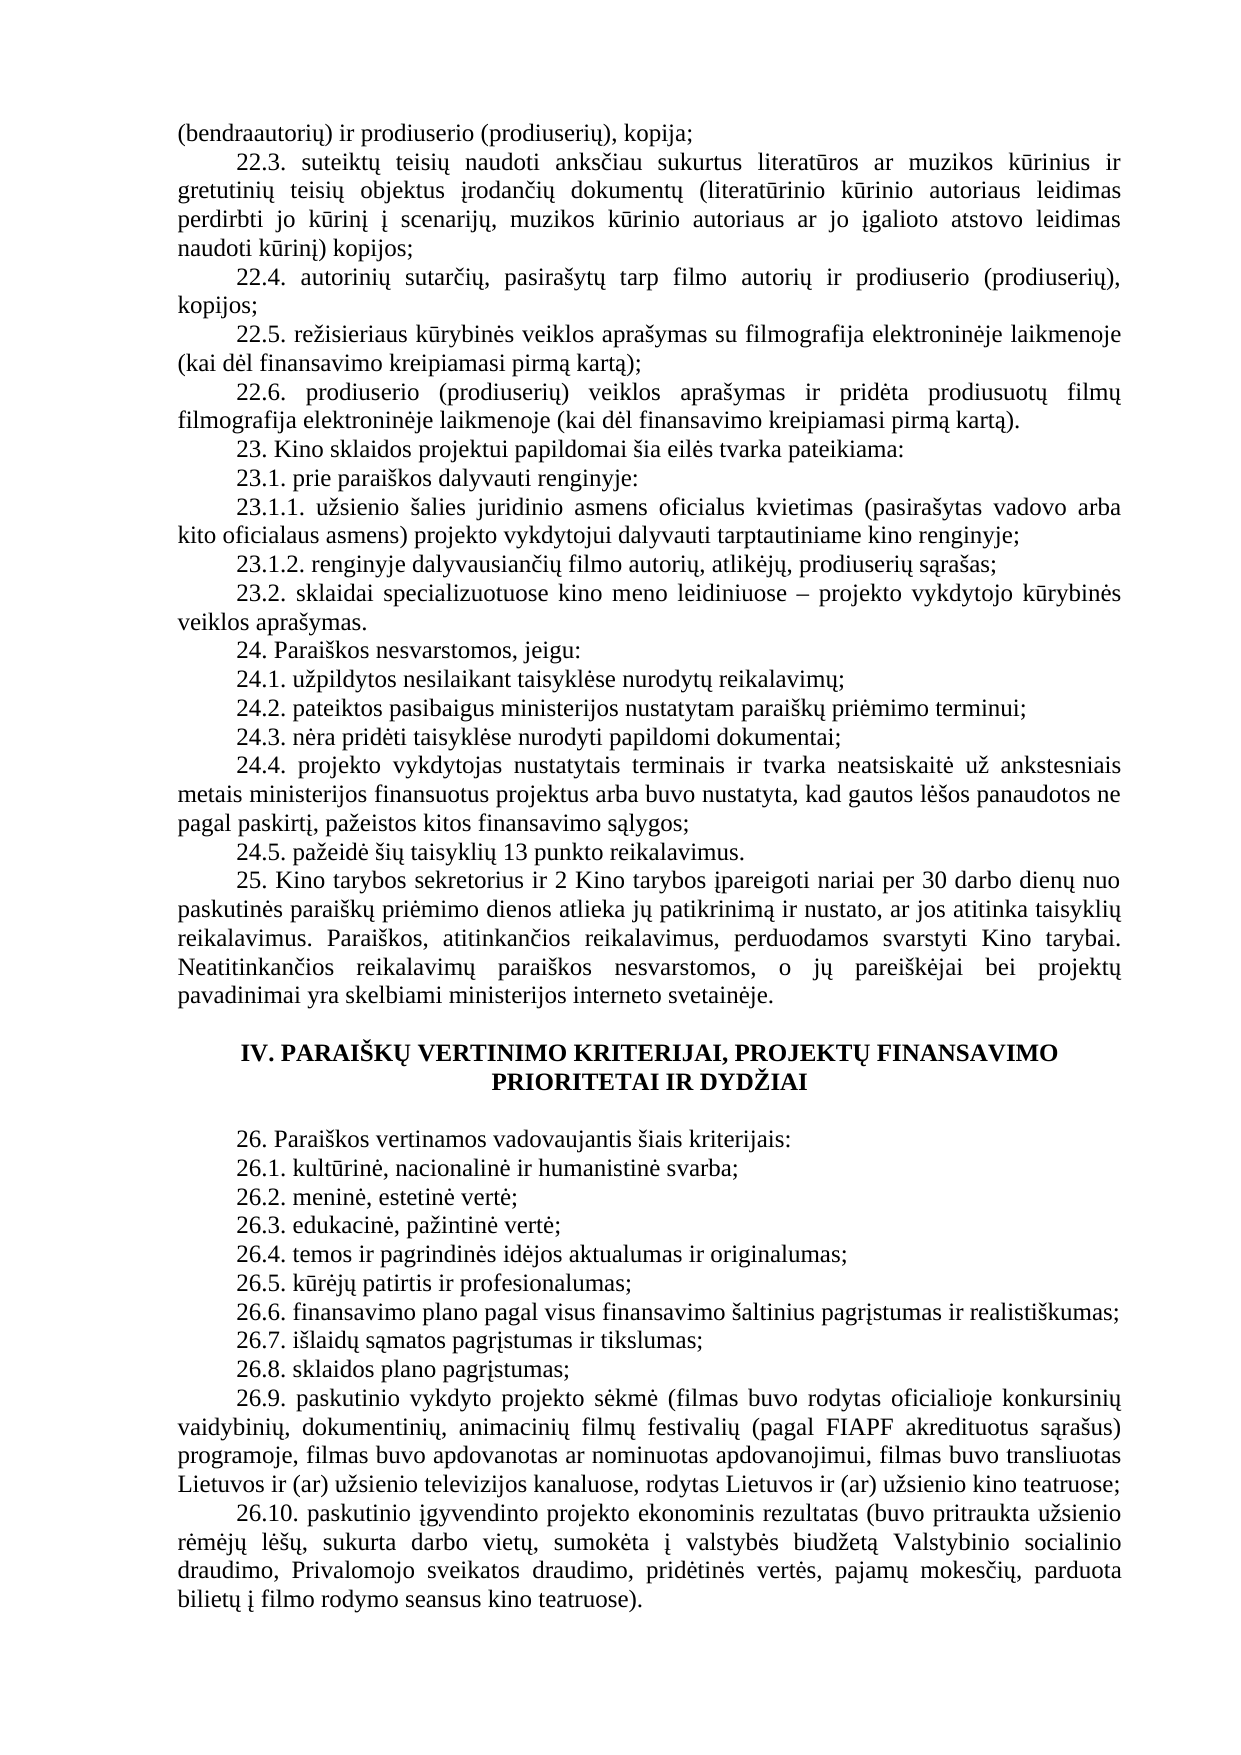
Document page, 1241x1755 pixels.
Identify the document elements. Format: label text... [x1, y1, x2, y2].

text 22.5. režisieriaus kūrybinės veiklos aprašymas su filmografija elektroninėje laikmenoje (kai dėl finansavimo kreipiamasi pirmą kartą); [177, 319, 1122, 377]
text 26.6. finansavimo plano pagal visus finansavimo šaltinius pagrįstumas ir realistiškumas; [177, 1297, 1122, 1326]
text 24.4. projekto vykdytojas nustatytais terminais ir tvarka neatsiskaitė už ankstesniais metais ministerijos finansuotus projektus arba buvo nustatyta, kad gautos lėšos panaudotos ne pagal paskirtį, pažeistos kitos finansavimo sąlygos; [177, 751, 1122, 837]
text 26.8. sklaidos plano pagrįstumas; [177, 1354, 1122, 1383]
text 26.9. paskutinio vykdyto projekto sėkmė (filmas buvo rodytas oficialioje konkursinių vaidybinių, dokumentinių, animacinių filmų festivalių (pagal FIAPF akredituotus sąrašus) programoje, filmas buvo apdovanotas ar nominuotas apdovanojimui, filmas buvo transliuotas Lietuvos ir (ar) užsienio televizijos kanaluose, rodytas Lietuvos ir (ar) užsienio kino teatruose; [177, 1383, 1122, 1498]
text 23.2. sklaidai specializuotuose kino meno leidiniuose – projekto vykdytojo kūrybinės veiklos aprašymas. [177, 578, 1122, 636]
text 26.10. paskutinio įgyvendinto projekto ekonominis rezultatas (buvo pritraukta užsienio rėmėjų lėšų, sukurta darbo vietų, sumokėta į valstybės biudžetą Valstybinio socialinio draudimo, Privalomojo sveikatos draudimo, pridėtinės vertės, pajamų mokesčių, parduota bilietų į filmo rodymo seansus kino teatruose). [177, 1498, 1122, 1613]
text (bendraautorių) ir prodiuserio (prodiuserių), kopija; [177, 118, 1122, 147]
text 24.3. nėra pridėti taisyklėse nurodyti papildomi dokumentai; [177, 722, 1122, 751]
text 25. Kino tarybos sekretorius ir 2 Kino tarybos įpareigoti nariai per 30 darbo dienų nuo paskutinės paraiškų priėmimo dienos atlieka jų patikrinimą ir nustato, ar jos atitinka taisyklių reikalavimus. Paraiškos, atitinkančios reikalavimus, perduodamos svarstyti Kino tarybai. Neatitinkančios reikalavimų paraiškos nesvarstomos, o jų pareiškėjai bei projektų pavadinimai yra skelbiami ministerijos interneto svetainėje. [177, 866, 1122, 1009]
text 26.4. temos ir pagrindinės idėjos aktualumas ir originalumas; [177, 1239, 1122, 1268]
text 24.1. užpildytos nesilaikant taisyklėse nurodytų reikalavimų; [177, 664, 1122, 693]
text 26.7. išlaidų sąmatos pagrįstumas ir tikslumas; [177, 1326, 1122, 1354]
text 23. Kino sklaidos projektui papildomai šia eilės tvarka pateikiama: [177, 434, 1122, 463]
text 26.1. kultūrinė, nacionalinė ir humanistinė svarba; [177, 1153, 1122, 1182]
text 26.2. meninė, estetinė vertė; [177, 1182, 1122, 1211]
text 23.1. prie paraiškos dalyvauti renginyje: [177, 463, 1122, 492]
text 24.2. pateiktos pasibaigus ministerijos nustatytam paraiškų priėmimo terminui; [177, 693, 1122, 722]
text 26.3. edukacinė, pažintinė vertė; [177, 1211, 1122, 1239]
text 26.5. kūrėjų patirtis ir profesionalumas; [177, 1268, 1122, 1297]
text 23.1.1. užsienio šalies juridinio asmens oficialus kvietimas (pasirašytas vadovo arba kito oficialaus asmens) projekto vykdytojui dalyvauti tarptautiniame kino renginyje; [177, 492, 1122, 549]
text 22.3. suteiktų teisių naudoti anksčiau sukurtus literatūros ar muzikos kūrinius ir gretutinių teisių objektus įrodančių dokumentų (literatūrinio kūrinio autoriaus leidimas perdirbti jo kūrinį į scenarijų, muzikos kūrinio autoriaus ar jo įgalioto atstovo leidimas naudoti kūrinį) kopijos; [177, 147, 1122, 262]
text 24. Paraiškos nesvarstomos, jeigu: [177, 636, 1122, 664]
text 22.4. autorinių sutarčių, pasirašytų tarp filmo autorių ir prodiuserio (prodiuserių), kopijos; [177, 262, 1122, 319]
text IV. PARAIŠKŲ VERTINIMO KRITERIJAI, PROJEKTŲ FINANSAVIMO PRIORITETAI IR DYDŽIAI [177, 1038, 1122, 1096]
text 23.1.2. renginyje dalyvausiančių filmo autorių, atlikėjų, prodiuserių sąrašas; [177, 549, 1122, 578]
text 26. Paraiškos vertinamos vadovaujantis šiais kriterijais: [177, 1124, 1122, 1153]
text 24.5. pažeidė šių taisyklių 13 punkto reikalavimus. [177, 837, 1122, 866]
text 22.6. prodiuserio (prodiuserių) veiklos aprašymas ir pridėta prodiusuotų filmų filmografija elektroninėje laikmenoje (kai dėl finansavimo kreipiamasi pirmą kartą). [177, 377, 1122, 434]
